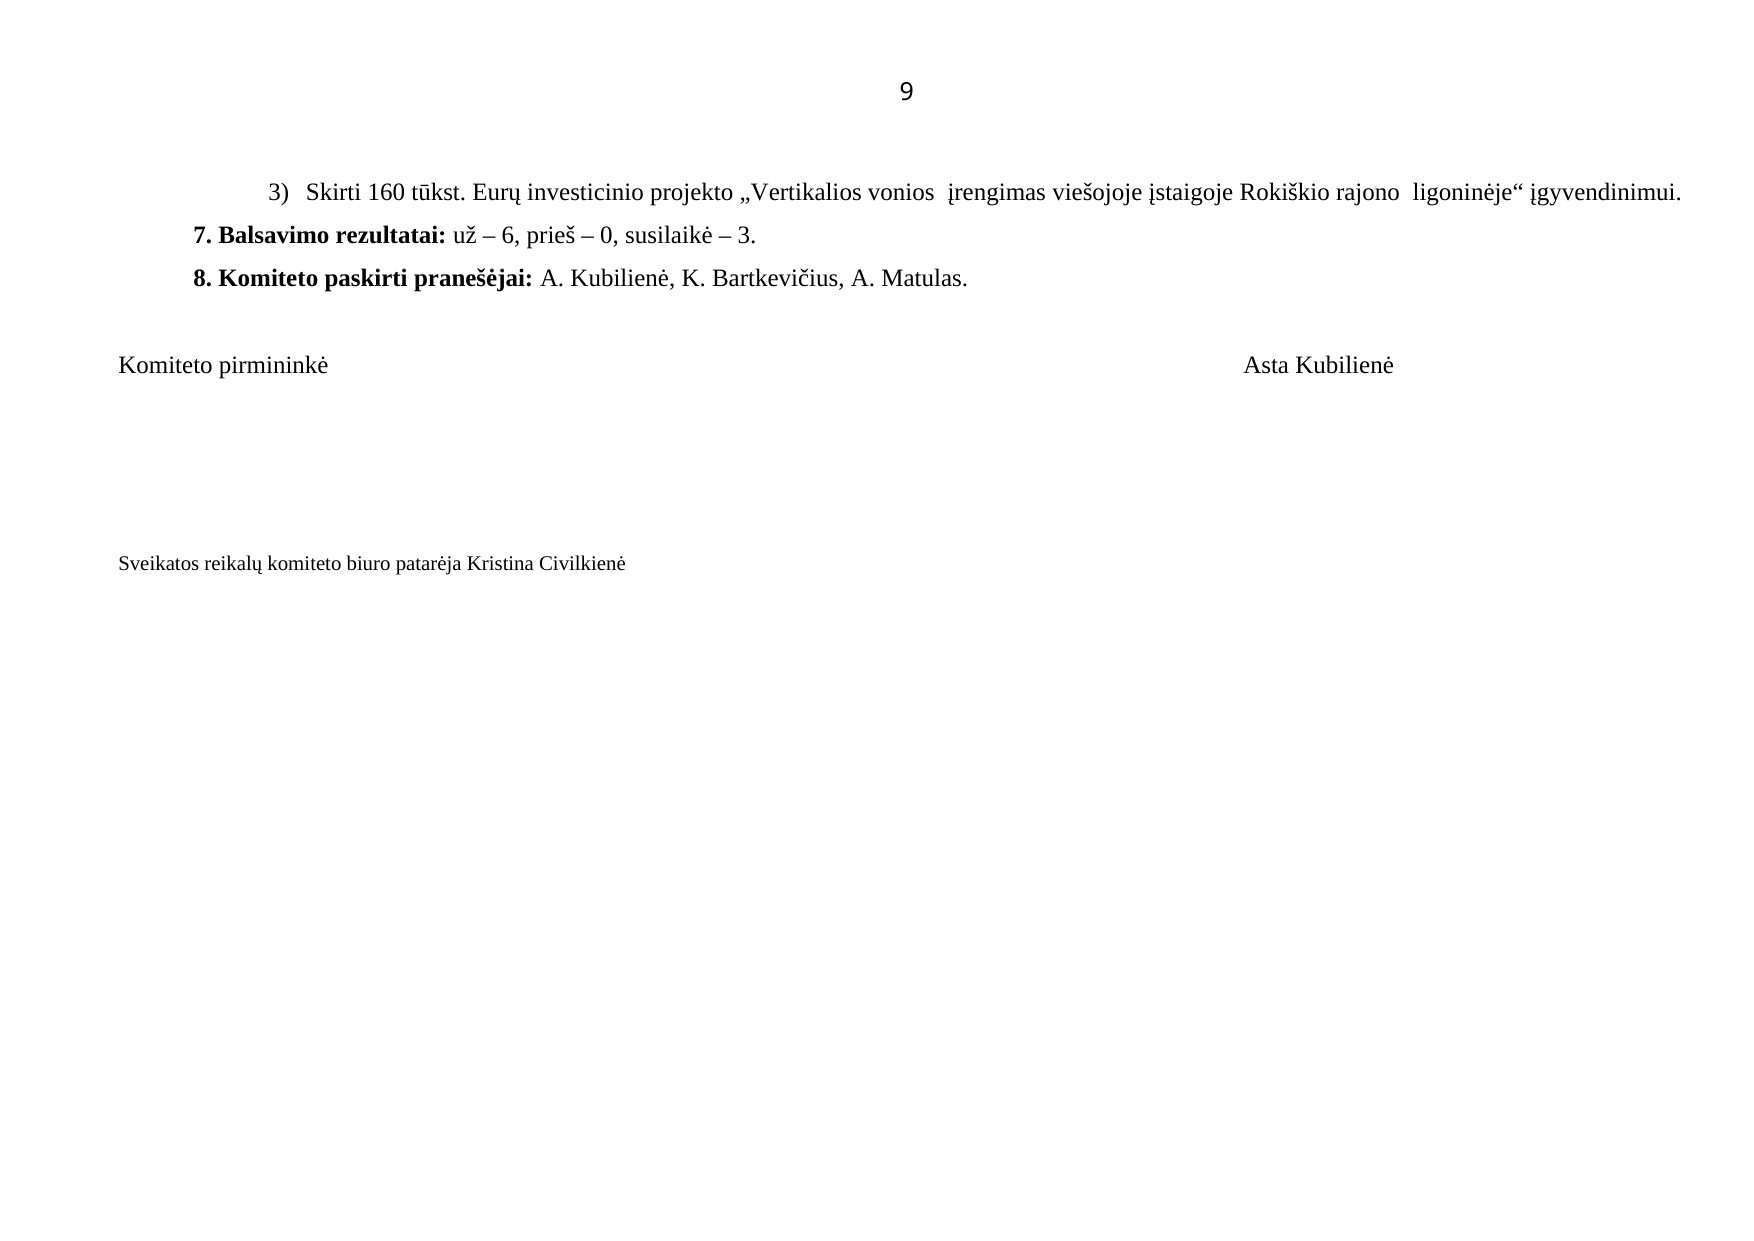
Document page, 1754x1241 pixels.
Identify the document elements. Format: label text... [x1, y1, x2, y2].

text 7. Balsavimo rezultatai: už – 6, prieš – 0, susilaikė – 3. [118, 220, 1695, 249]
text 8. Komiteto paskirti pranešėjai: A. Kubilienė, K. Bartkevičius, A. Matulas. [118, 263, 1695, 292]
text Komiteto pirmininkė Asta Kubilienė [118, 350, 1695, 378]
text Sveikatos reikalų komiteto biuro patarėja Kristina Civilkienė [118, 551, 1695, 575]
list Skirti 160 tūkst. Eurų investicinio projekto „Vertikalios vonios įrengimas viešojoje įstaigoje Rokiškio rajono ligoninėje“ įgyvendinimui. [268, 177, 1695, 206]
